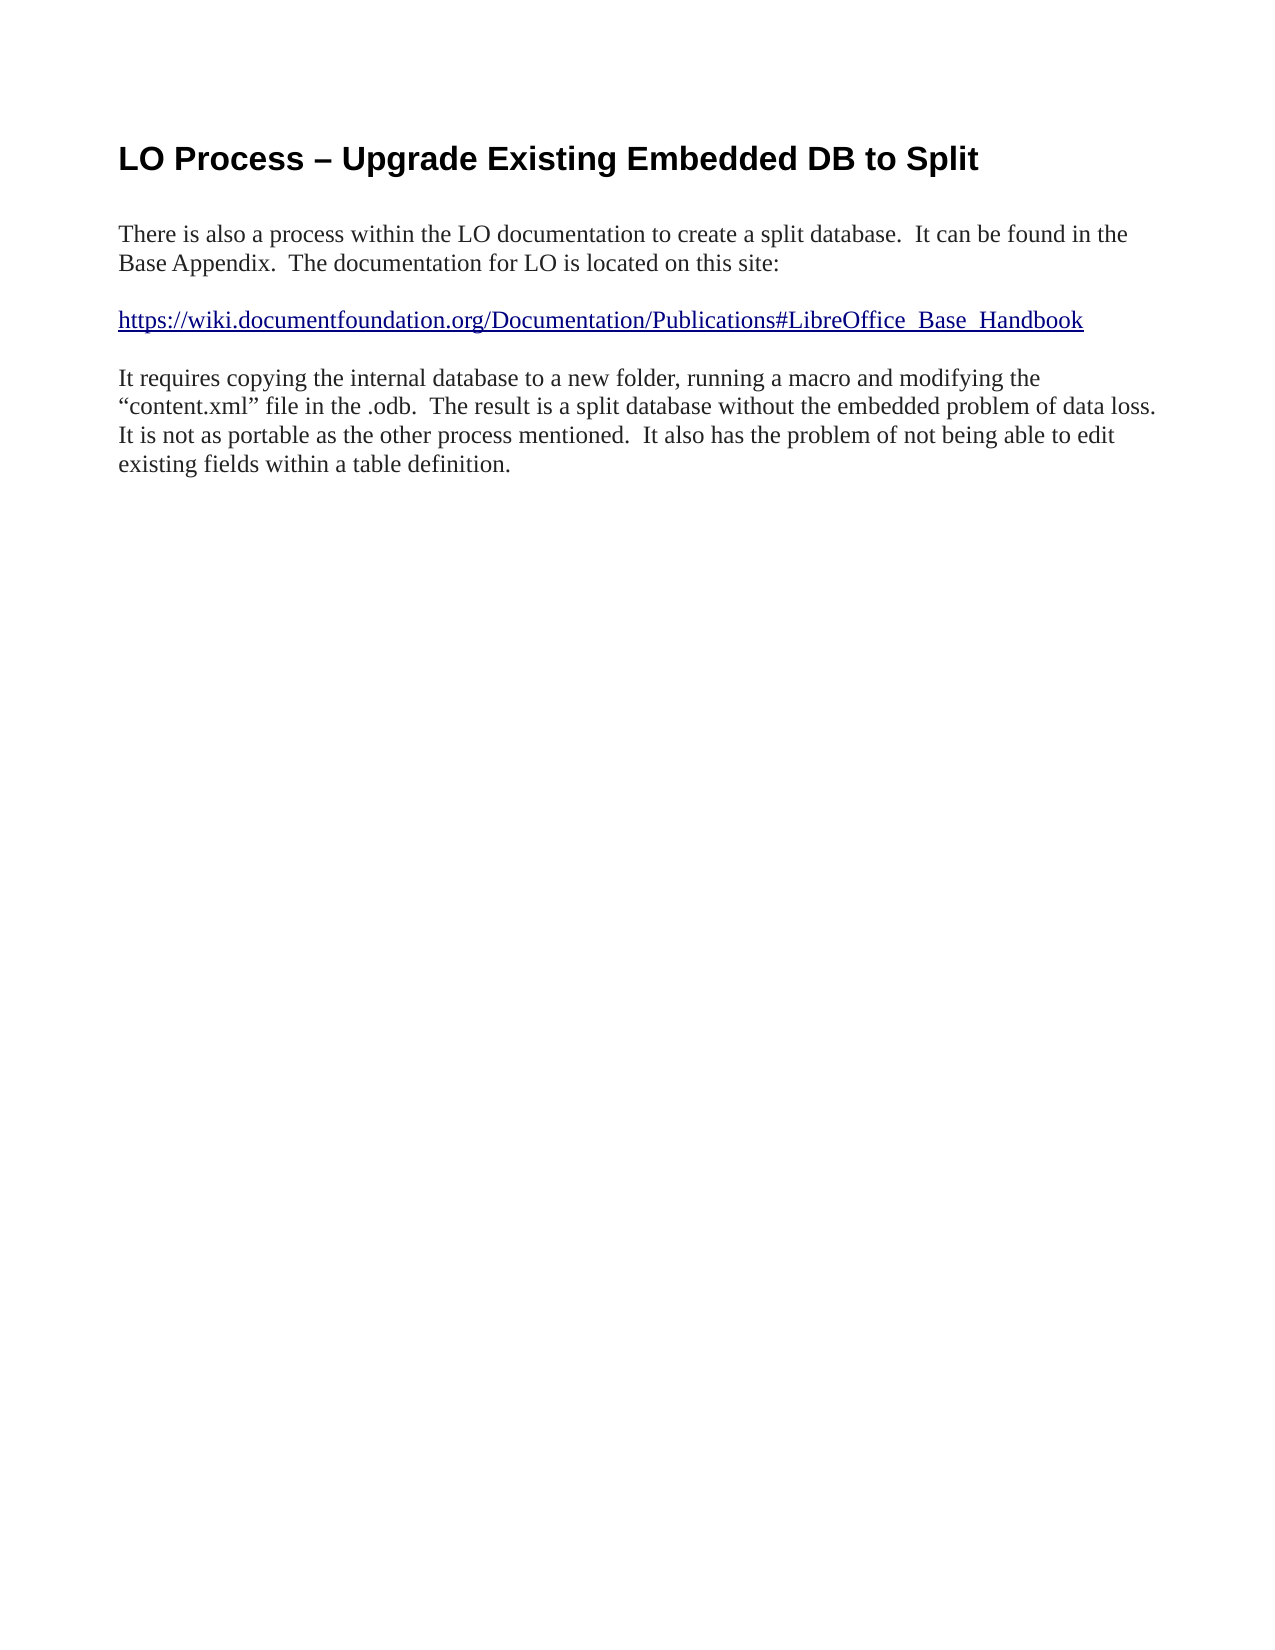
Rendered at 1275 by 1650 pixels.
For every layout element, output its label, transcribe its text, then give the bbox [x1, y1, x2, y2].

text There is also a process within the LO documentation to create a split database. It can be found in the Base Appendix. The documentation for LO is located on this site: [118, 219, 1157, 276]
text https://wiki.documentfoundation.org/Documentation/Publications#LibreOffice_Base_Handbook [118, 305, 1157, 334]
text It requires copying the internal database to a new folder, running a macro and modifying the “content.xml” file in the .odb. The result is a split database without the embedded problem of data loss. It is not as portable as the other process mentioned. It also has the problem of not being able to edit existing fields within a table definition. [118, 363, 1157, 478]
subtitle LO Process – Upgrade Existing Embedded DB to Split [118, 139, 1157, 178]
